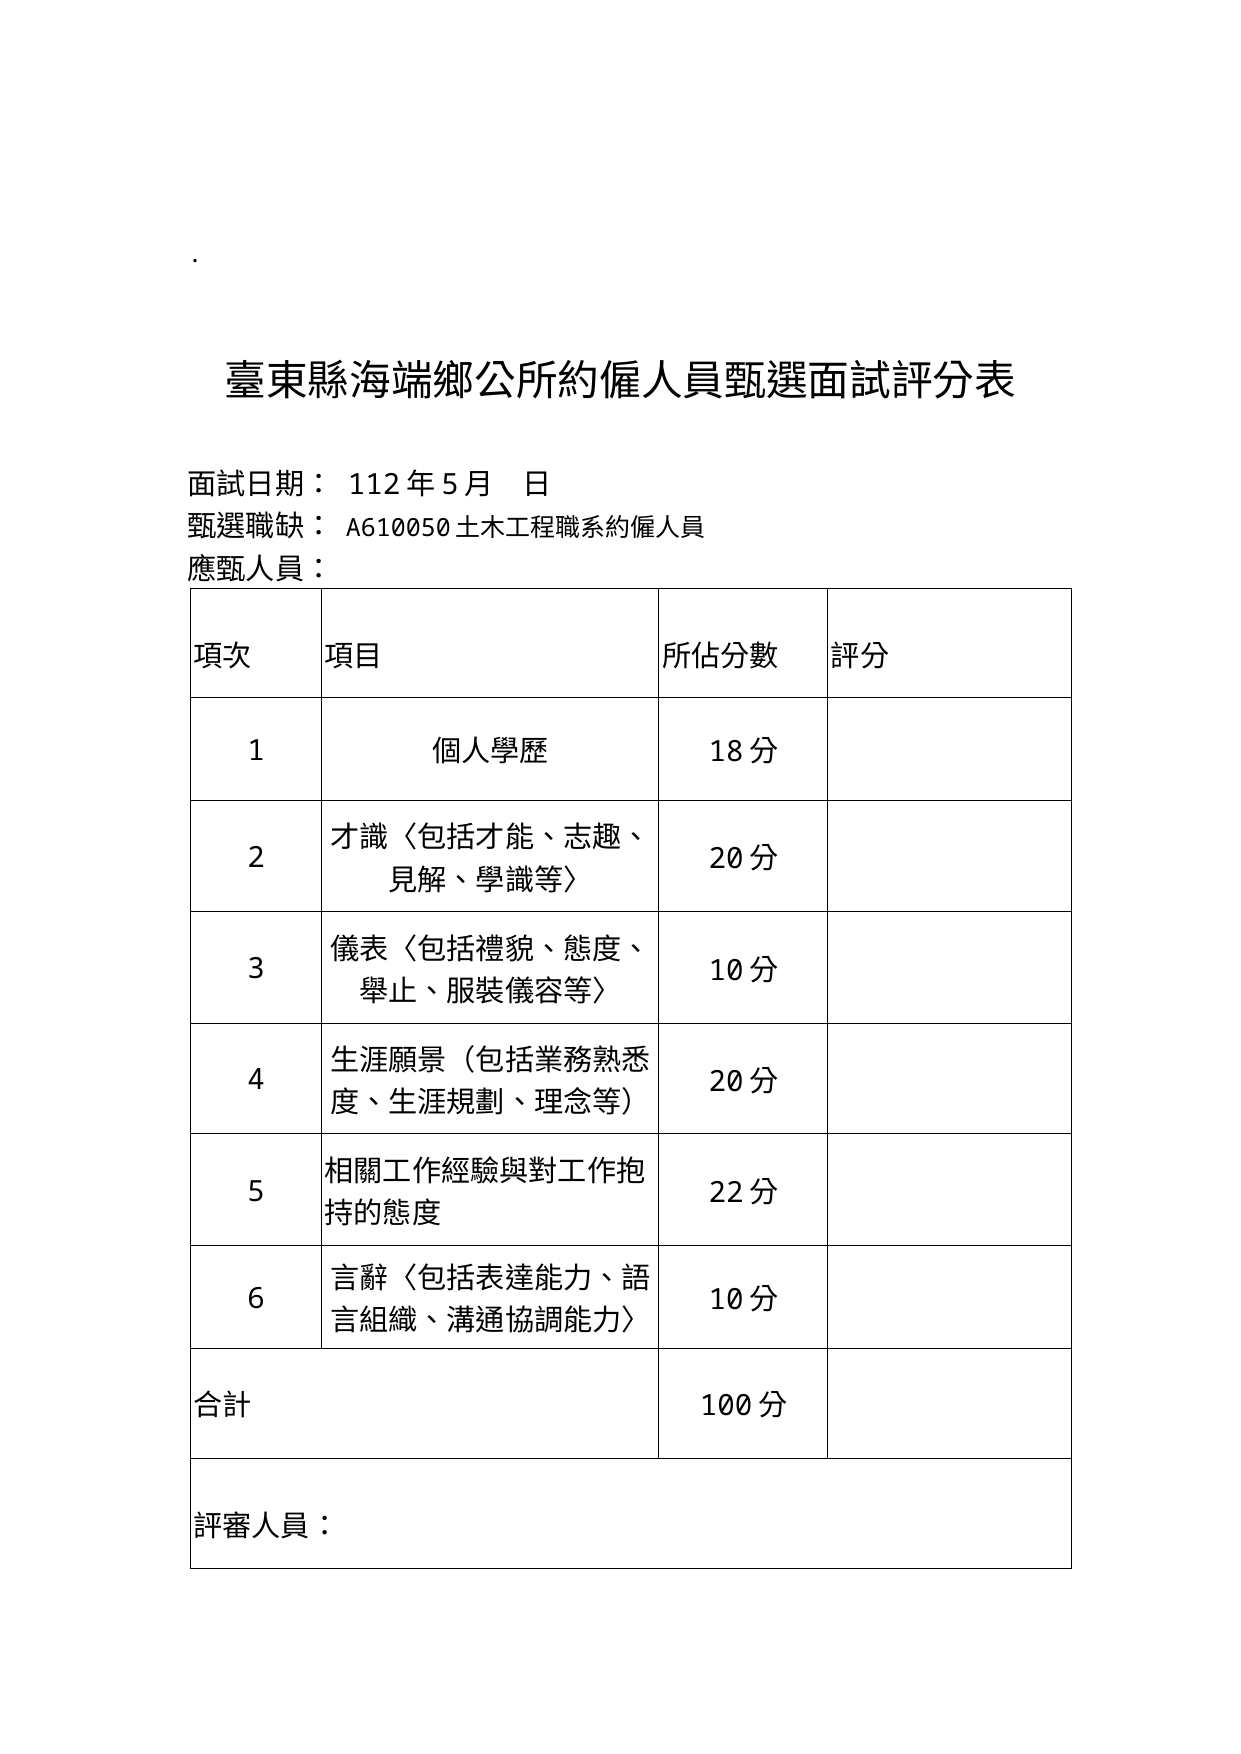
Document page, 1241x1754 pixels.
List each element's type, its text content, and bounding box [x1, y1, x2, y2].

table_cell [828, 1246, 1071, 1348]
table_cell 言辭〈包括表達能力、語言組織、溝通協調能力〉 [322, 1246, 658, 1348]
table_cell 相關工作經驗與對工作抱持的態度 [322, 1134, 658, 1245]
table_header 所佔分數 [659, 589, 827, 697]
table_cell 評審人員： [191, 1459, 1071, 1568]
table_cell [828, 698, 1071, 800]
text 臺東縣海端鄉公所約僱人員甄選面試評分表 [187, 336, 1053, 398]
table_cell [828, 1134, 1071, 1245]
table_cell 5 [191, 1134, 321, 1245]
table_cell 20分 [659, 801, 827, 911]
table_cell 10分 [659, 1246, 827, 1348]
table_cell [828, 912, 1071, 1023]
text . [187, 211, 1053, 273]
table_cell 18分 [659, 698, 827, 800]
table_cell [828, 1349, 1071, 1457]
table_cell 儀表〈包括禮貌、態度、舉止、服裝儀容等〉 [322, 912, 658, 1023]
text 應甄人員： [187, 545, 1053, 588]
table_cell 10分 [659, 912, 827, 1023]
table_cell 100分 [659, 1349, 827, 1457]
table_cell [828, 1024, 1071, 1133]
table_cell 20分 [659, 1024, 827, 1133]
table_cell 才識〈包括才能、志趣、見解、學識等〉 [322, 801, 658, 911]
table_cell 2 [191, 801, 321, 911]
table_cell 生涯願景（包括業務熟悉度、生涯規劃、理念等） [322, 1024, 658, 1133]
table_cell 4 [191, 1024, 321, 1133]
table_header 評分 [828, 589, 1071, 697]
table_cell 1 [191, 698, 321, 800]
table_cell 22分 [659, 1134, 827, 1245]
table_header 項目 [322, 589, 658, 697]
text 面試日期： 112年5月 日 [187, 461, 1053, 503]
table_cell 3 [191, 912, 321, 1023]
table_cell [828, 801, 1071, 911]
text 甄選職缺： A610050土木工程職系約僱人員 [187, 503, 1053, 545]
table_cell 6 [191, 1246, 321, 1348]
table_cell 合計 [191, 1349, 658, 1457]
table_cell 個人學歷 [322, 698, 658, 800]
table_header 項次 [191, 589, 321, 697]
